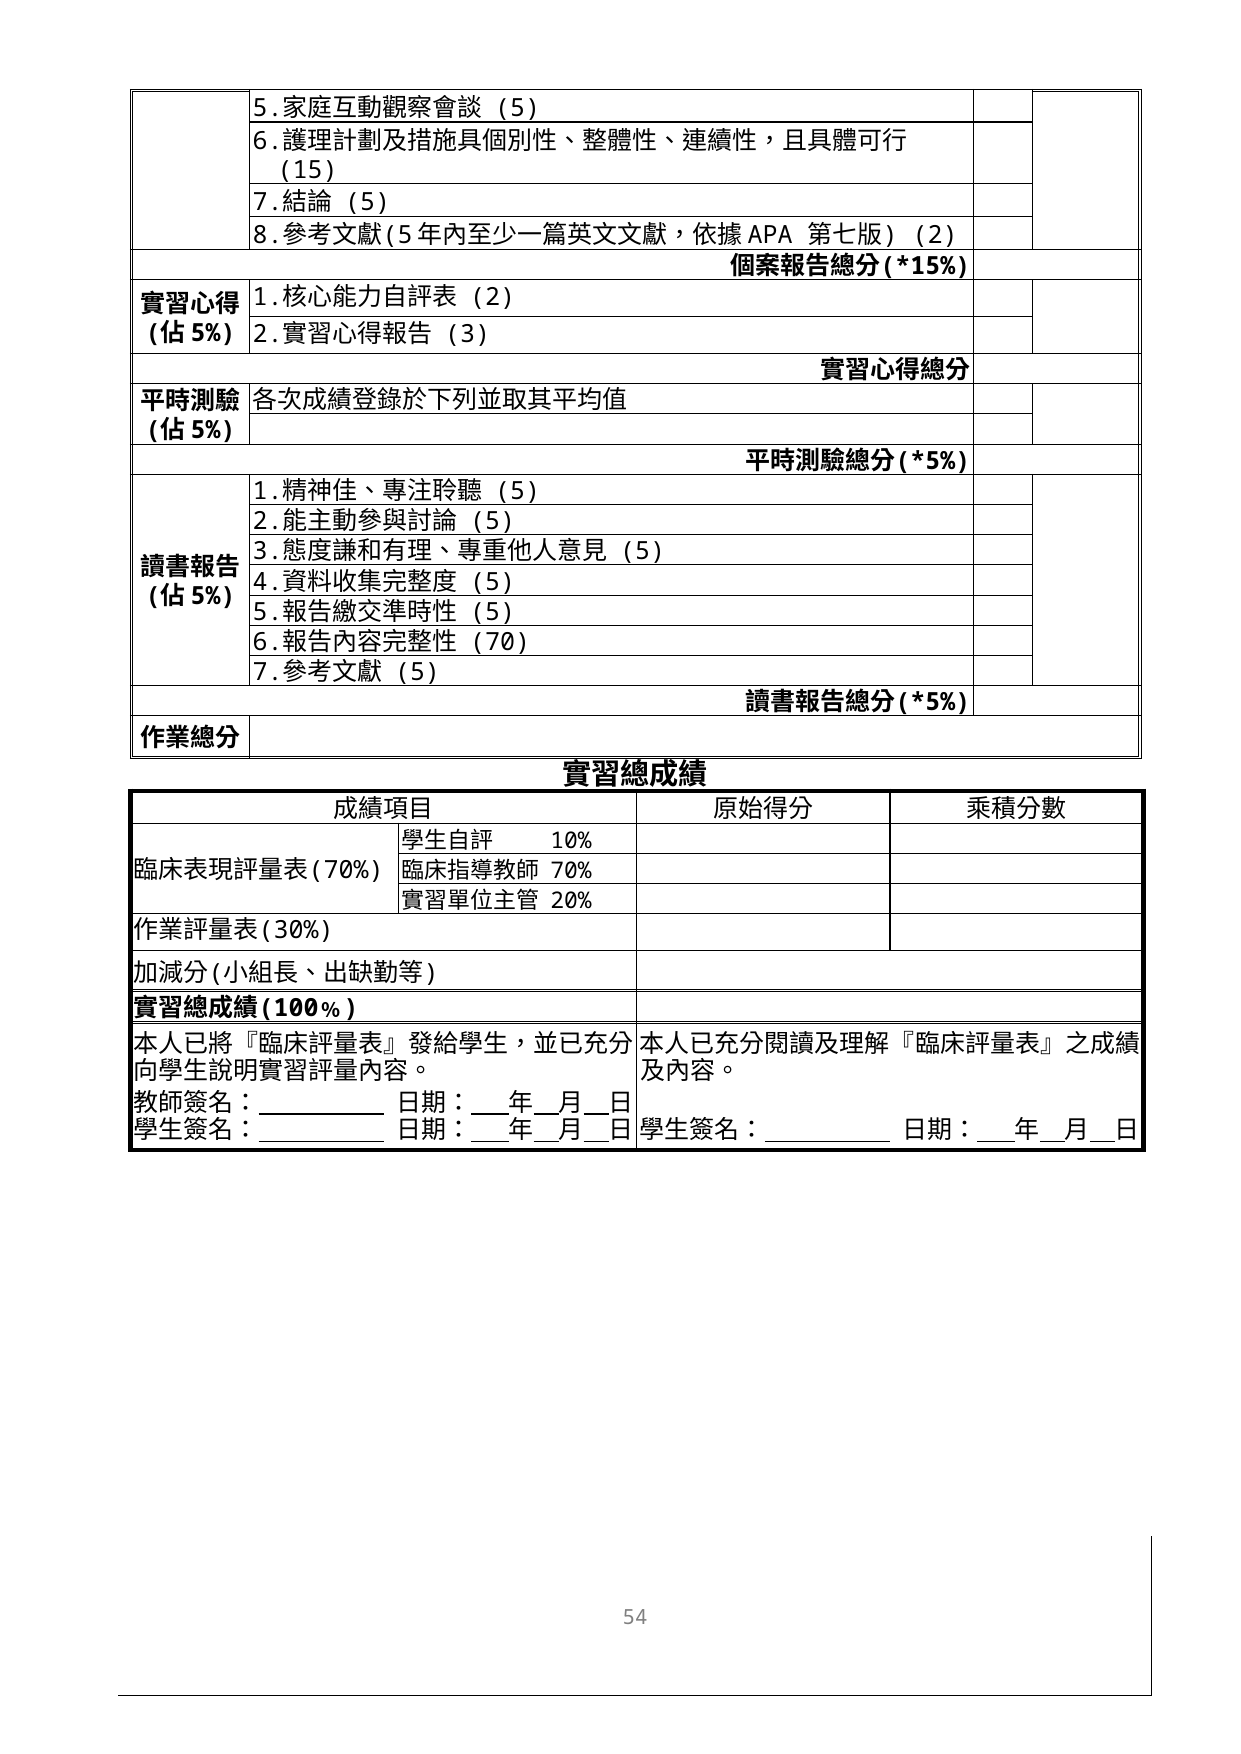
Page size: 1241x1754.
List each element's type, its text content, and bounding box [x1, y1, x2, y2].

table_cell [637, 914, 889, 950]
table_cell 5.報告繳交準時性 (5) [250, 596, 973, 625]
table_cell 實習心得 (佔5%) [133, 280, 249, 353]
table_cell [974, 317, 1032, 353]
table_cell 8.參考文獻(5年內至少一篇英文文獻，依據APA 第七版) (2) [250, 217, 973, 248]
table_cell 臨床指導教師 70% [399, 854, 636, 883]
table_cell [974, 414, 1032, 443]
table_cell 3.態度謙和有理、專重他人意見 (5) [250, 535, 973, 564]
table_cell 本人已將『臨床評量表』發給學生，並已充分向學生說明實習評量內容。 教師簽名： 日期： 年 月 日 學生簽名： 日期： 年 月 日 [133, 1024, 636, 1148]
table_cell [250, 414, 973, 443]
table_cell 作業總分 [133, 716, 249, 756]
table_cell 作業評量表(30%) [133, 914, 636, 950]
table_cell [974, 565, 1032, 594]
table_cell [974, 217, 1032, 248]
table_cell [250, 716, 1138, 756]
table_cell [974, 656, 1032, 685]
table_cell [974, 505, 1032, 534]
table_cell 6.報告內容完整性 (70) [250, 626, 973, 655]
table_cell 學生自評 10% [399, 824, 636, 853]
table_cell 平時測驗總分(*5%) [133, 445, 973, 474]
table_cell [637, 951, 1141, 989]
table_cell [1033, 475, 1138, 685]
table_cell 1.核心能力自評表 (2) [250, 280, 973, 316]
table_cell [1033, 280, 1138, 353]
table_cell [974, 384, 1032, 413]
table_cell [974, 596, 1032, 625]
table_cell 1.精神佳、專注聆聽 (5) [250, 475, 973, 504]
table_cell [1033, 92, 1138, 248]
table_cell 5.家庭互動觀察會談 (5) [250, 90, 973, 121]
text 實習總成績 [118, 759, 1152, 788]
table_cell 本人已充分閱讀及理解『臨床評量表』之成績及內容。 學生簽名： 日期： 年 月 日 [637, 1024, 1141, 1148]
table_cell [133, 92, 249, 248]
table_header 成績項目 [133, 793, 636, 822]
table_cell [974, 250, 1138, 279]
table_cell 加減分(小組長、出缺勤等) [133, 951, 636, 989]
table_cell 平時測驗 (佔5%) [133, 384, 249, 443]
table_cell 個案報告總分(*15%) [133, 250, 973, 279]
table_cell [974, 90, 1032, 121]
table_cell [891, 854, 1141, 883]
table_cell 4.資料收集完整度 (5) [250, 565, 973, 594]
table_cell [974, 535, 1032, 564]
table_cell [974, 626, 1032, 655]
table_cell [974, 445, 1138, 474]
table_cell [974, 184, 1032, 216]
table_header 乘積分數 [891, 793, 1141, 822]
table_cell 實習總成績(100﹪) [133, 992, 636, 1021]
table_cell 實習單位主管 20% [399, 884, 636, 913]
table_cell [974, 123, 1032, 183]
table_cell [974, 354, 1138, 383]
table_cell 7.參考文獻 (5) [250, 656, 973, 685]
table_cell [637, 854, 889, 883]
table_cell 2.實習心得報告 (3) [250, 317, 973, 353]
table_cell 7.結論 (5) [250, 184, 973, 216]
table_cell [637, 992, 1141, 1021]
table_cell [891, 884, 1141, 913]
table_cell [1033, 384, 1138, 443]
table_cell [637, 884, 889, 913]
table_cell 讀書報告 (佔5%) [133, 475, 249, 685]
table_cell 2.能主動參與討論 (5) [250, 505, 973, 534]
table_cell [974, 280, 1032, 316]
table_cell [974, 475, 1032, 504]
table_cell 6.護理計劃及措施具個別性、整體性、連續性，且具體可行 (15) [250, 123, 973, 183]
table_cell 讀書報告總分(*5%) [133, 686, 973, 715]
table_header 原始得分 [637, 793, 889, 822]
table_cell 實習心得總分 [133, 354, 973, 383]
table_cell 各次成績登錄於下列並取其平均值 [250, 384, 973, 413]
table_cell 臨床表現評量表(70%) [133, 824, 398, 913]
table_cell [891, 914, 1141, 950]
table_cell [974, 686, 1138, 715]
table_cell [891, 824, 1141, 853]
table_cell [637, 824, 889, 853]
